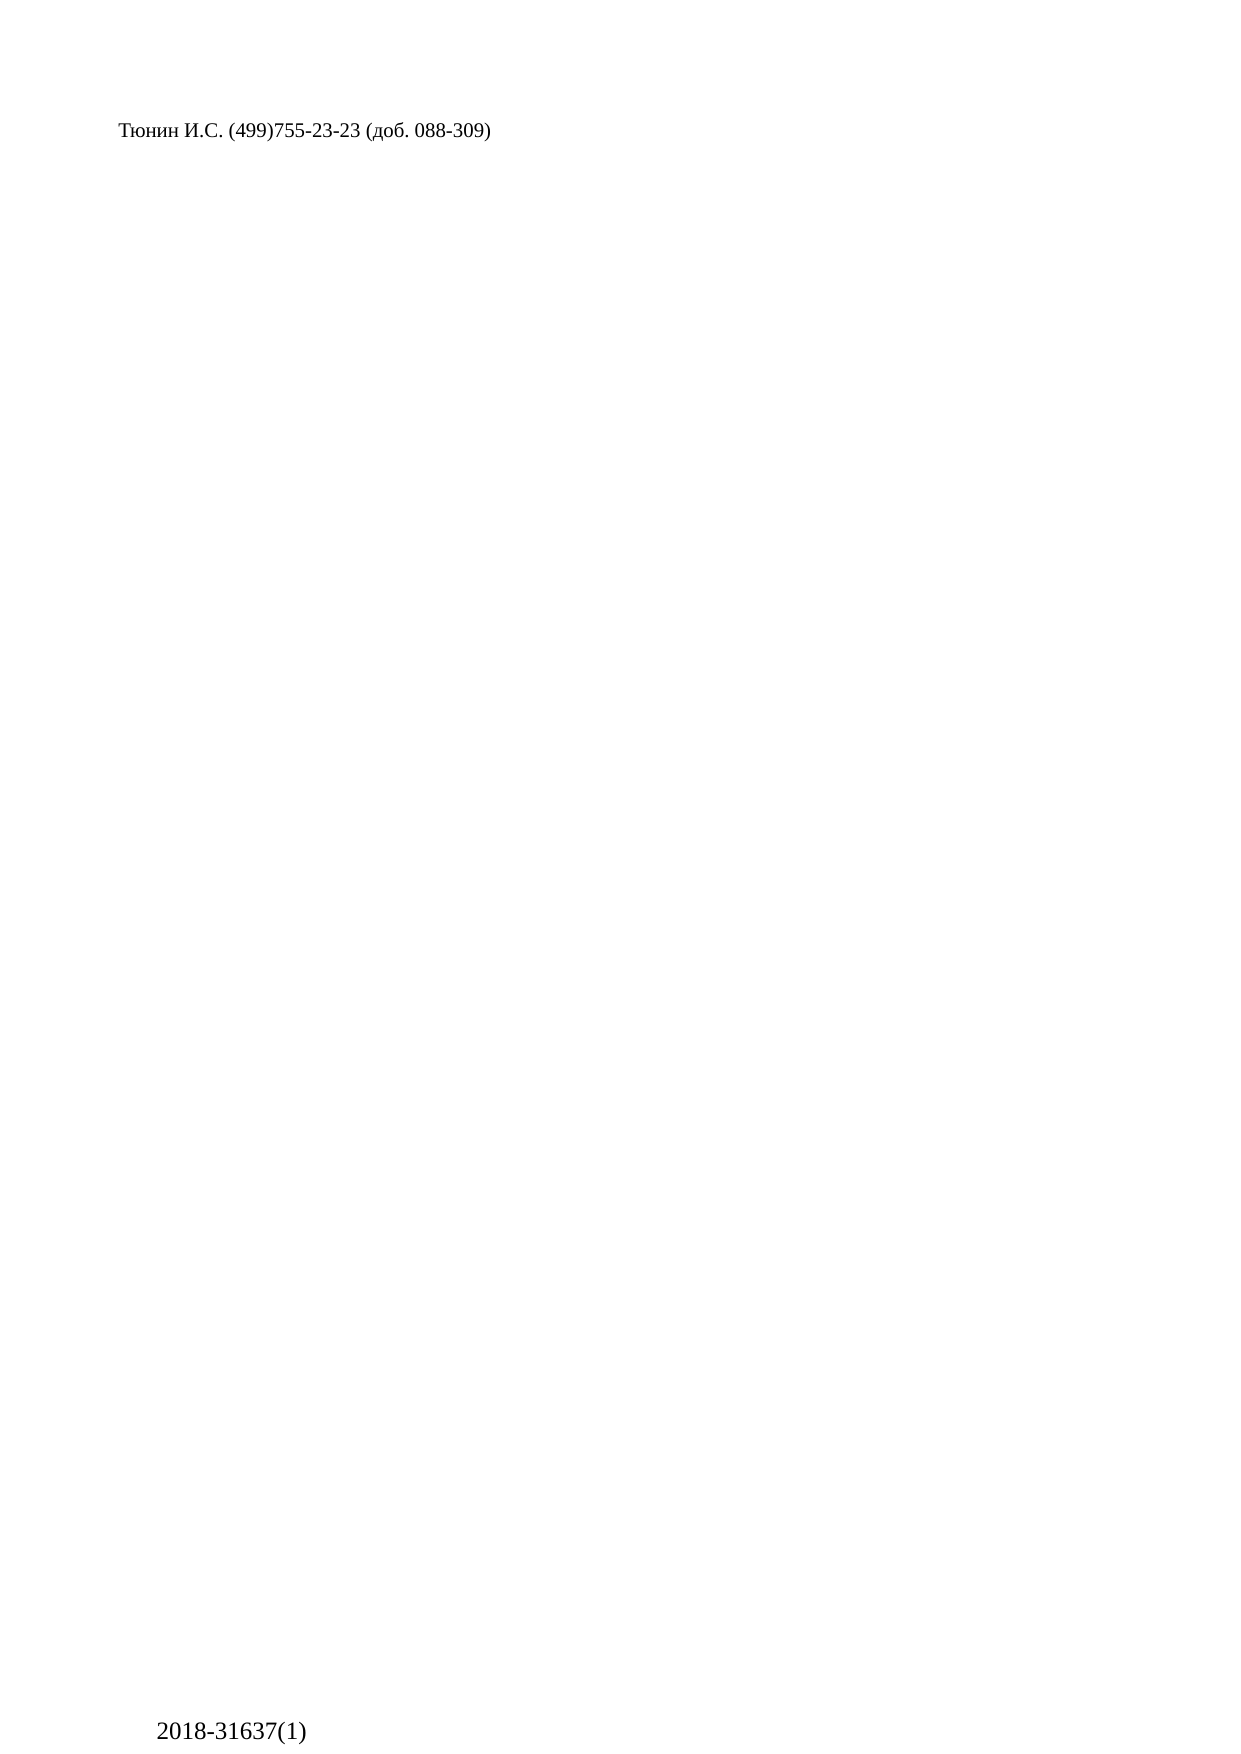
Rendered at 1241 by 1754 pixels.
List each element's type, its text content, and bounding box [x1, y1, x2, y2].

text Тюнин И.С. (499)755-23-23 (доб. 088-309) [118, 118, 1122, 142]
